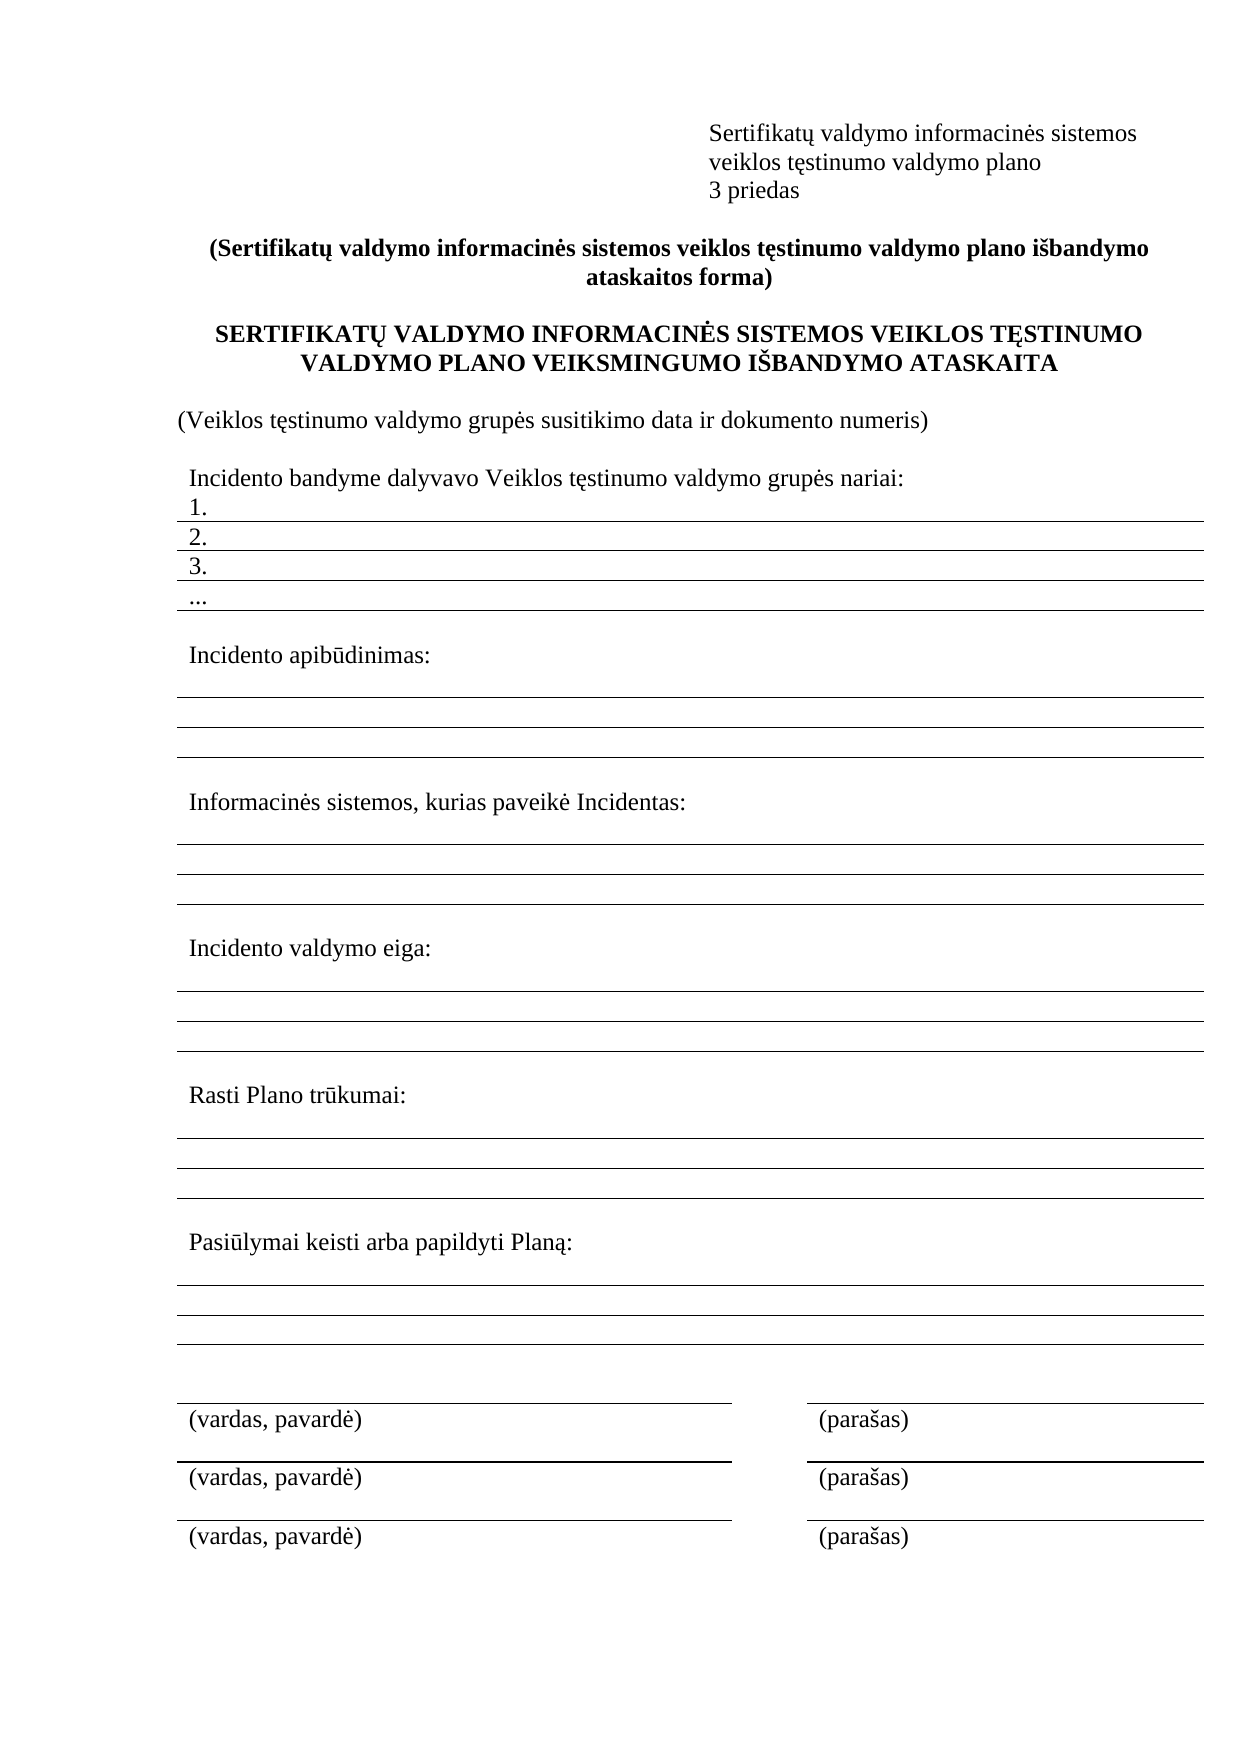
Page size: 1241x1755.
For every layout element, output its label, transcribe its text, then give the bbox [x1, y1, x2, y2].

text (Sertifikatų valdymo informacinės sistemos veiklos tęstinumo valdymo plano išbandymo ataskaitos forma) [177, 233, 1181, 291]
table_cell 2. [177, 522, 1204, 550]
table_header [807, 1374, 1204, 1403]
table_cell (vardas, pavardė) [177, 1463, 732, 1491]
table_header Pasiūlymai keisti arba papildyti Planą: [177, 1227, 1204, 1256]
table_header Rasti Plano trūkumai: [177, 1080, 1204, 1109]
table_cell (parašas) [807, 1463, 1204, 1491]
table_cell [732, 1403, 807, 1433]
table_header [732, 1374, 807, 1403]
table_cell [732, 1461, 807, 1491]
table_cell [177, 1256, 1204, 1285]
table_cell [177, 1169, 1204, 1197]
table_header Incidento apibūdinimas: [177, 640, 1204, 668]
table_cell [177, 845, 1204, 874]
table_cell [177, 669, 1204, 697]
text 3 priedas [709, 176, 1181, 204]
table_cell [732, 1491, 807, 1520]
table_cell (vardas, pavardė) [177, 1521, 732, 1550]
table_cell (vardas, pavardė) [177, 1404, 732, 1433]
table_header Informacinės sistemos, kurias paveikė Incidentas: [177, 787, 1204, 815]
table_cell [177, 992, 1204, 1021]
table_cell [807, 1491, 1204, 1520]
table_cell [177, 1316, 1204, 1344]
table_cell [732, 1520, 807, 1550]
table_cell 3. [177, 551, 1204, 580]
table_cell ... [177, 581, 1204, 610]
table_cell [177, 875, 1204, 904]
table_header Incidento valdymo eiga: [177, 934, 1204, 962]
text SERTIFIKATŲ VALDYMO INFORMACINĖS SISTEMOS VEIKLOS TĘSTINUMO VALDYMO PLANO VEIKSMINGUMO IŠBANDYMO ATASKAITA [177, 319, 1181, 377]
table_cell (parašas) [807, 1404, 1204, 1433]
table_cell [177, 962, 1204, 991]
table_header [177, 1374, 732, 1403]
table_cell [177, 1109, 1204, 1138]
table_cell [177, 1022, 1204, 1051]
table_cell [807, 1433, 1204, 1461]
table_cell [177, 1433, 732, 1461]
table_cell [177, 698, 1204, 727]
table_cell 1. [177, 492, 1204, 521]
text Sertifikatų valdymo informacinės sistemos veiklos tęstinumo valdymo plano [709, 118, 1181, 176]
table_cell [177, 1491, 732, 1520]
table_cell [732, 1433, 807, 1461]
table_cell [177, 1286, 1204, 1314]
table_header Incidento bandyme dalyvavo Veiklos tęstinumo valdymo grupės nariai: [177, 463, 1204, 492]
table_cell [177, 1139, 1204, 1168]
table_cell (parašas) [807, 1521, 1204, 1550]
text (Veiklos tęstinumo valdymo grupės susitikimo data ir dokumento numeris) [177, 406, 1181, 434]
table_cell [177, 815, 1204, 844]
table_cell [177, 728, 1204, 757]
